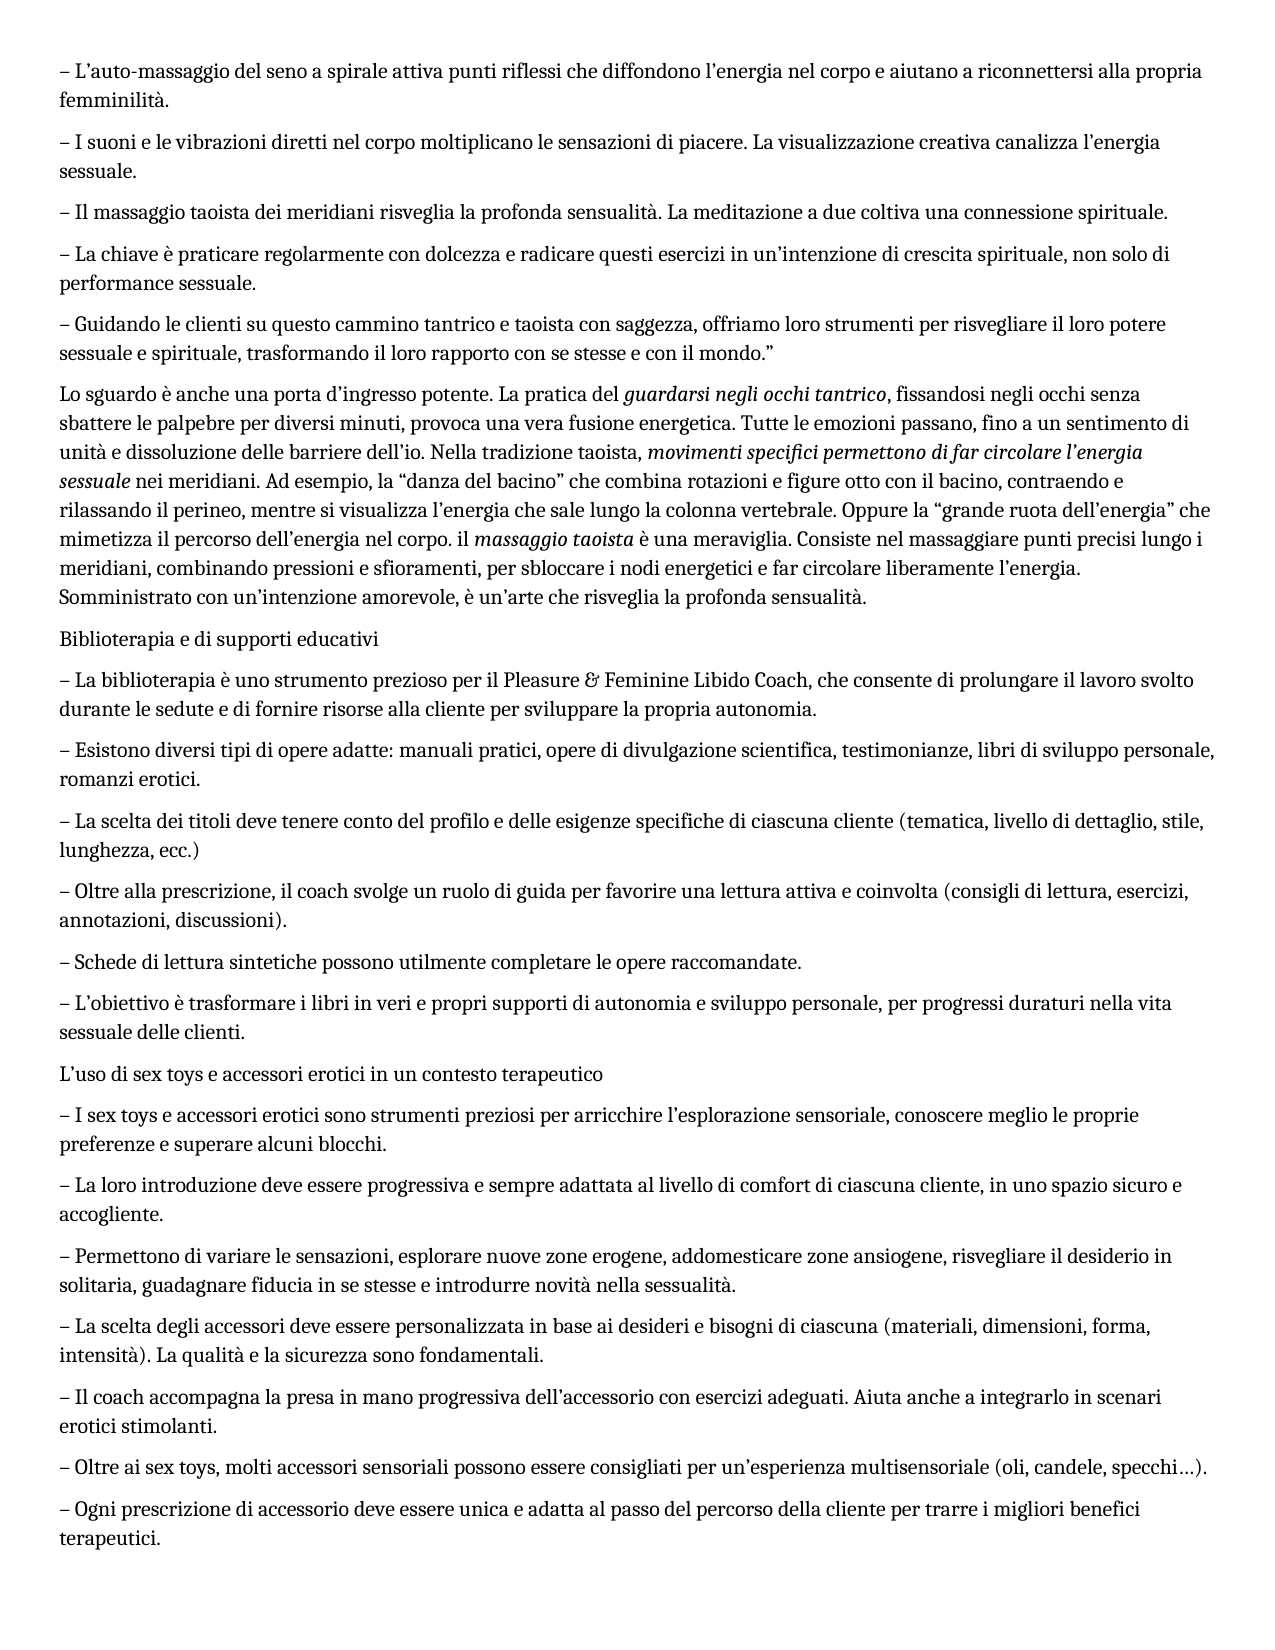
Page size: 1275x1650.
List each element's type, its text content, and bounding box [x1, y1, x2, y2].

text – La scelta degli accessori deve essere personalizzata in base ai desideri e bisogni di ciascuna (materiali, dimensioni, forma, intensità). La qualità e la sicurezza sono fondamentali. [59, 1314, 1216, 1368]
text – La chiave è praticare regolarmente con dolcezza e radicare questi esercizi in un’intenzione di crescita spirituale, non solo di performance sessuale. [59, 241, 1216, 296]
text – L’obiettivo è trasformare i libri in veri e propri supporti di autonomia e sviluppo personale, per progressi duraturi nella vita sessuale delle clienti. [59, 991, 1216, 1045]
text – Il massaggio taoista dei meridiani risveglia la profonda sensualità. La meditazione a due coltiva una connessione spirituale. [59, 200, 1216, 225]
text – La biblioterapia è uno strumento prezioso per il Pleasure & Feminine Libido Coach, che consente di prolungare il lavoro svolto durante le sedute e di fornire risorse alla cliente per sviluppare la propria autonomia. [59, 668, 1216, 722]
text Lo sguardo è anche una porta d’ingresso potente. La pratica del guardarsi negli occhi tantrico, fissandosi negli occhi senza sbattere le palpebre per diversi minuti, provoca una vera fusione energetica. Tutte le emozioni passano, fino a un sentimento di unità e dissoluzione delle barriere dell’io. Nella tradizione taoista, movimenti specifici permettono di far circolare l’energia sessuale nei meridiani. Ad esempio, la “danza del bacino” che combina rotazioni e figure otto con il bacino, contraendo e rilassando il perineo, mentre si visualizza l’energia che sale lungo la colonna vertebrale. Oppure la “grande ruota dell’energia” che mimetizza il percorso dell’energia nel corpo. il massaggio taoista è una meraviglia. Consiste nel massaggiare punti precisi lungo i meridiani, combinando pressioni e sfioramenti, per sbloccare i nodi energetici e far circolare liberamente l’energia. Somministrato con un’intenzione amorevole, è un’arte che risveglia la profonda sensualità. [59, 382, 1216, 610]
text – I suoni e le vibrazioni diretti nel corpo moltiplicano le sensazioni di piacere. La visualizzazione creativa canalizza l’energia sessuale. [59, 129, 1216, 184]
text – Schede di lettura sintetiche possono utilmente completare le opere raccomandate. [59, 949, 1216, 975]
text – Guidando le clienti su questo cammino tantrico e taoista con saggezza, offriamo loro strumenti per risvegliare il loro potere sessuale e spirituale, trasformando il loro rapporto con se stesse e con il mondo.” [59, 312, 1216, 366]
text Biblioterapia e di supporti educativi [59, 626, 1216, 652]
text – Oltre alla prescrizione, il coach svolge un ruolo di guida per favorire una lettura attiva e coinvolta (consigli di lettura, esercizi, annotazioni, discussioni). [59, 879, 1216, 933]
text L’uso di sex toys e accessori erotici in un contesto terapeutico [59, 1061, 1216, 1087]
text – Ogni prescrizione di accessorio deve essere unica e adatta al passo del percorso della cliente per trarre i migliori benefici terapeutici. [59, 1496, 1216, 1551]
text – La loro introduzione deve essere progressiva e sempre adattata al livello di comfort di ciascuna cliente, in uno spazio sicuro e accogliente. [59, 1173, 1216, 1227]
text – La scelta dei titoli deve tenere conto del profilo e delle esigenze specifiche di ciascuna cliente (tematica, livello di dettaglio, stile, lunghezza, ecc.) [59, 809, 1216, 863]
text – Esistono diversi tipi di opere adatte: manuali pratici, opere di divulgazione scientifica, testimonianze, libri di sviluppo personale, romanzi erotici. [59, 738, 1216, 792]
text – L’auto-massaggio del seno a spirale attiva punti riflessi che diffondono l’energia nel corpo e aiutano a riconnettersi alla propria femminilità. [59, 59, 1216, 113]
text – I sex toys e accessori erotici sono strumenti preziosi per arricchire l’esplorazione sensoriale, conoscere meglio le proprie preferenze e superare alcuni blocchi. [59, 1103, 1216, 1157]
text – Oltre ai sex toys, molti accessori sensoriali possono essere consigliati per un’esperienza multisensoriale (oli, candele, specchi…). [59, 1455, 1216, 1480]
text – Permettono di variare le sensazioni, esplorare nuove zone erogene, addomesticare zone ansiogene, risvegliare il desiderio in solitaria, guadagnare fiducia in se stesse e introdurre novità nella sessualità. [59, 1244, 1216, 1298]
text – Il coach accompagna la presa in mano progressiva dell’accessorio con esercizi adeguati. Aiuta anche a integrarlo in scenari erotici stimolanti. [59, 1384, 1216, 1439]
